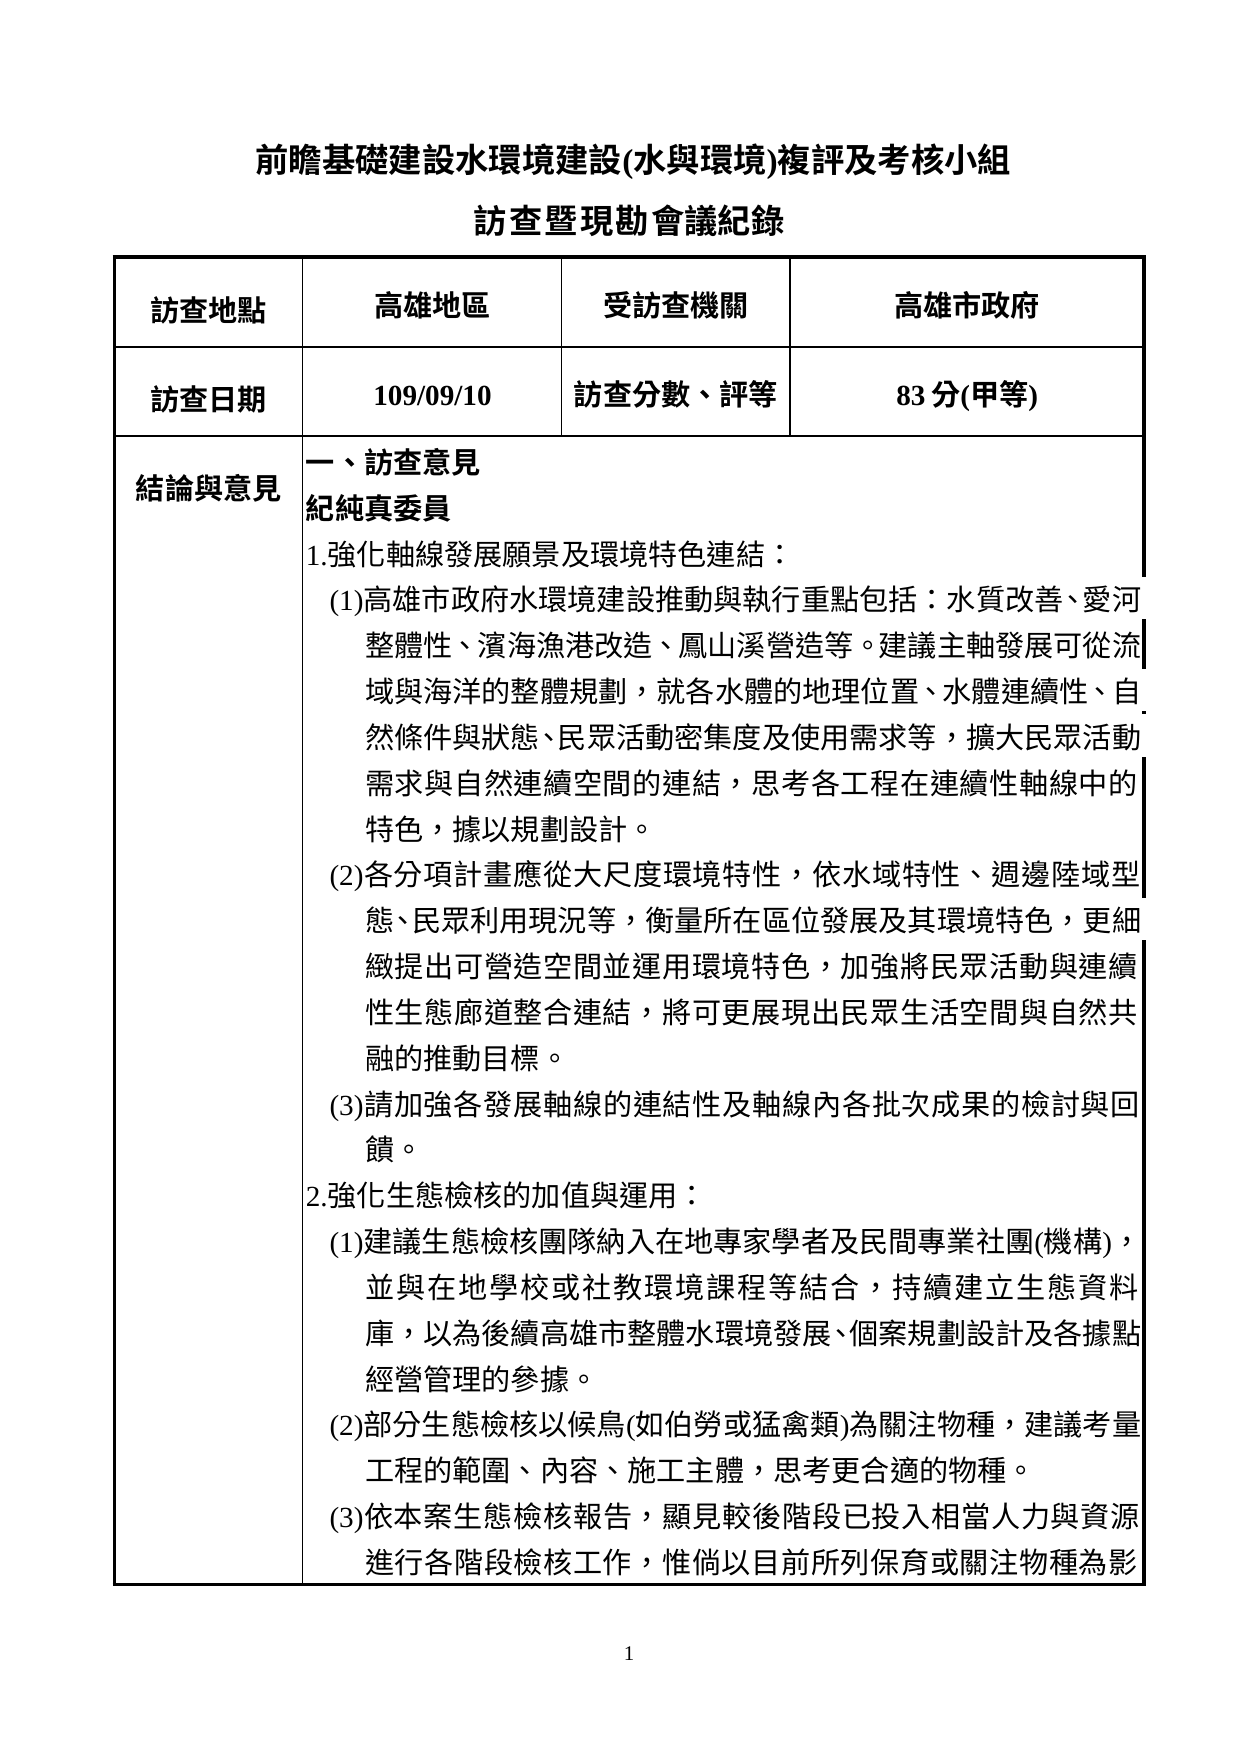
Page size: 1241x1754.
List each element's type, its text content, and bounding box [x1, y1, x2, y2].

table_cell 訪查日期 [116, 348, 302, 435]
table_cell 訪查分數、評等 [562, 348, 789, 435]
table_header 訪查地點 [116, 259, 302, 346]
table_cell 結論與意見 [116, 437, 302, 1582]
table_cell 一、訪查意見 紀純真委員 1.強化軸線發展願景及環境特色連結： (1)高雄市政府水環境建設推動與執行重點包括：水質改善、愛河整體性、濱海漁港改造、鳳山溪營造等。建議主軸發展可從流域與海洋的整體規劃，就各水體的地理位置、水體連續性、自然條件與狀態、民眾活動密集度及使用需求等，擴大民眾活動需求與自然連續空間的連結，思考各工程在連續性軸線中的特色，據以規劃設計。 (2)各分項計畫應從大尺度環境特性，依水域特性、週邊陸域型態、民眾利用現況等，衡量所在區位發展及其環境特色，更細緻提出可營造空間並運用環境特色，加強將民眾活動與連續性生態廊道整合連結，將可更展現出民眾生活空間與自然共融的推動目標。 (3)請加強各發展軸線的連結性及軸線內各批次成果的檢討與回饋。 2.強化生態檢核的加值與運用： (1)建議生態檢核團隊納入在地專家學者及民間專業社團(機構)，並與在地學校或社教環境課程等結合，持續建立生態資料庫，以為後續高雄市整體水環境發展、個案規劃設計及各據點經營管理的參據。 (2)部分生態檢核以候鳥(如伯勞或猛禽類)為關注物種，建議考量工程的範圍、內容、施工主體，思考更合適的物種。 (3)依本案生態檢核報告，顯見較後階段已投入相當人力與資源進行各階段檢核工作，惟倘以目前所列保育或關注物種為影響減輕之標的，或僅保留(或增加)既有喬木及綠地為補償措施，效益有限。水環境改善計畫，係朝治水、淨水及親水一體的目標努力，妥善加值運用生態檢核，依調查監測資料適選環境改善之指標，或從物種及族群變化，將可瞭解水質改善及水域環境優化情形，對計畫範圍之施工區域(水域或陸域)，將可更發揮整體生態效益並促進改善成效。 3.強化水質改善計畫之執行成效考核：水質計畫比例高，水質改善效益具體成效(現況)為何？除數據變化外，水質改善應可對水中生物有所效益，有無就指標生物進行生物調查，或有相關規劃或計畫，請補充說明。 4.請就以下個案請補充說明： (1)愛河相關工程的督導出現多次列「乙」原因為何？ (2)內惟埤自然生態園區，其改善後之生態效益為何？與高雄市立美術館結合之生態園區經營管理重點及模式，請補充說明。另內惟埤應有更具效能之水體改善方式及水質監測指標，並請考量納入生物指標。 (3)美濃湖水環境改善計畫，與在地民眾、社團溝通或參採意見情形，據以調整相關工作之重點為何？ 洪慶宜委員 1.目前第一批次及第二批次計畫大多數已施作完成，宜追蹤檢核: (1)其原規劃之生態性及社會性目標是否達到。 (2)吸納民間意見修正規劃設計，實際之施作及效益。 2.第四批次之愛河流域水質改善調查及規劃內容為何?是否涵蓋已施作完畢計畫之效益評估? 3.高雄市設置之水與環境改善計畫專屬網站，可再增加其在市府網頁的能見度，目前似僅連結至水利局網頁。網站架構完整，但其內容可讀性、完整性尚有極大改善空間，建請再一一檢視，並宜以民眾觀點來進行編排。 4.高雄市各項計畫之民眾參與已視生態敏感性，邀請主要生態團體參與，惟其形態尚多屬說明會性質，未來建議可以再提前及深化，於規劃設計階段邀請社區及NGO進行參與成設計工作坊，或更前置於提案前進行河系流域之水環境願景會議，以聚焦關鍵場域。 5.生態檢核自評表是否逐一計畫分別執行?目前置於網站之生態檢核成果皆連結至各批次工作計畫書之附錄，其以單一表格進行所有批次計畫(多場址)的檢核，實務上不當，更無法達到民眾溝通的效果。 6.現勘意見: (1)宜有水質監測及改善水質指標及效益目標的訂定，以瞭解抽水循環量、水道植生處理的有效性及最佳化。 (2)宜掌握污染源，如無外水流入，應為場區植栽的肥料、農藥等非點源污染，可改用有機肥及合理化施肥來控制。 蔡厚男委員 1.工程計畫各生命週期階段，生態檢核作業重點工作應該依工程計畫相關生態議題影響程度，而有不同程度的介入，尤其是施工階段涉及計畫進度時程界面的整合，甚至變更設計事項。 2.生態調查檢核成果務必落實在陸域綠化景觀設計型式，例如:民生大排改善及水環境營造計畫，水岸綠化植栽設計不應只是等距的路樹種植，而是恢復都市生態系統食物鏈金字塔頂的指標物種、鳥類棲地，那麼就必須反映在植栽設計型式上。 3.生態調查檢核作業人員必須在地化，落實動態化工程環境的生態監測，才能回饋至工程計畫原本的基本設計項目及相關施工計畫。 4.愛河沿線周邊景觀再造工程，生態檢核應可研提整體體檢河岸硬質鋪面的規模數量以及日後退場機制。原有植穴不應只是擴大面積，而是可更積極回復河岸自然綠地植被，形塑可親近的都市自然水岸空間。 詹明勇委員 1.請高雄市政府思考水環境的最後願景，而非用水利署的slogan當作地方政府之最後目標。 2.簡報P4~P8，除支用比之外，亦請呈現核定經費之執行率，藉以比對整個計畫之執行情形。 3.第三批九番埤、後勁溪支用比甚低，應補充說明。 4.簡報P15，第三批次之項目應詳細標註預定進度和實際進度。 5.簡報P45，成果網頁各批次之現勘或生態檢核都停在108年的階段(以第四批次為例，最近現勘日期為108/10/05)，請補充最近執行之成果。 6.簡報P50~P64，各次查核、督導要分開表列，並說明缺失改善。 7.簡報P77，總編列4.38億之管理看似用心，但更擔心高雄市府能支持多久。永續水環境應該期待完成後可以用較低成本維護，並形成自然衍遞。 8.美濃湖已有72%支用情形，但生態檢核成果卻沒有填報施工階段之檢核情形(報告時間停在2020/03)。 9.北屋排水已有38%支用情形，生態報告仍未有施工中之檢核(報告時間停在2020/01)。 10.其餘各工程均有類似情形，請主辦單位督促生態團隊依合約進行相關作業。 11.高雄市針對水環境之執行成果若能以數據表現水質改善情形，將有助於預算成效的宣傳。 12.現勘意見: (1)計畫執行前後水質改善成果，宜用量化表示。 (2)目前水質改善情形欠佳，請主管單位研商務實的作法，確保能達到水質改善。 (3)硬鋪面顏色反差太大，若有機會可增加糙度，減少反射率。 內政部營建署 1.本署補助市府辦理「前瞻基礎建設計畫-全國水環境改善計畫」第一、二、三批次共核定13件工程案，1件勞務案，目前13件已完工(11件已決算，2件決算中)，尚餘1件施工中，請市府督促加速趕辦。 2.本年度全國水環境改善計畫係屬前瞻計畫第一階段最後一年，考量內政部部分預算經立法院刪減，為利有效執行預算，請市府務必於年底前完成所有經費實支。 3.有關尚在施工中「東沙環礁國家公園(旗津區中興里)水環境改善」請再確認島上材料是否充足，以免影響工程進度。 行政院環保署 1.各計畫執行情形進度與經費支用情形，建議可一併表列說明，以利瞭解各計畫辦理情形。 2.各項工程均有妥適生態保育、水質改善及景觀設施功能，建議已完工及後續工程完工的場址，可依各特色及妥適性評估參考環保署公告「環境教育設施場所認證申請作業指引」申請認證，有助於民眾瞭解政府施政績效，以達環境永續發展目標。 經濟部水利署 1.本計畫在市府應屬需跨局處協調公共推動。其專案小組運作情形，請加強說明。 2.第三批次核定共8件工程，2件已完工、6件施工中，其預定、實際進度未呈現，是否能如期完成，請再補充。 3.工程查核及督導情形，市府督導達182次，值得肯定，但部分工程未進行督導。另查核督導成績等第亦未進行統計，請再補充，以利掌握計畫品質及提升。 4.維護管理部分，已有依各不同工程項目分別編列經費，合計約4億3841萬元，值得肯定，建議後續請依每年工程完成情形，滾動檢討編列足夠維管經費。 5.生態檢核團隊簡報部分，已有將12項工程之關注棲地、保全對象、敏感區進行調查統計，另亦有對四大保育策略進行盤點，值得肯定。至於其施工中落實情形及執行成效，請再加強追蹤督導。 經濟部水利署工程事務組 1.各工程如有完工案件，請儘快辦理結算驗收核銷，以提升支用比，如內惟埤生態園區水環境營造計畫水域及陸域工程。 2.計畫願景缺少系統規劃及未來施作目標之介紹。 3.愛河水環境計畫各工程查核督導成績不佳，請市府加強督導工程品質。 4.高雄市府投入後續之各項維護管理經費達4.38億元，可見其重視水環境計畫之決心，建議可分年分期規劃實施或與地方志工結合維管更佳。 5.生態檢核團隊請加強對施工廠商有關於生態保育措施建議之教育訓練及指導，並提供各分項工程有關於如何恢復河川生命力及提升生態多樣性面向下之實質規劃建議。 經濟部水利署河川海岸組 1.高雄市府在資訊公開有落實，值得讚許。 2.提醒市府後續提案要符合「全國水環境改善計畫」辦理目標。 3.市府在民眾參與部分做得不錯，但如何將溝通結果落實在後續工程設計上，請市府再努力。 經濟部水利署第六河川局 1.第三批次「後勁溪水岸及遊憩環境營造計畫」、「九番埤排水水岸環境營造計畫」，近日因雨天關係工程進度落後，後續天氣放晴時，請加緊趕工。 2.「北屋排水及草潭埤水環境營造計畫」，已完成細部設計規劃，貴府已完成第1、2、3期款及第1期核銷作業，因設計費尚需配合工程發包，方可依貴府契約規定請領，目前辦理情形如何，是否可以於109年底完成最後一期款請領及核銷作業，請補充說明。 3.各批次工程「施工階段」如有辦理現勘、施工說明會，請上傳貴府水環境資訊公開網站（http://kcgwei.mystrikingly.com/4），落實資訊公開。 4.前兩批次已完工工程，請落實「維護管理階段」生態環境監測作業。 二、綜合結論 請高雄市政府依各委員及與會單位意見錄案檢討改善，並將檢討改善情形具體回應彙整成冊於109年10月26日前函報經濟部，副知各中央相關機關。 [303, 437, 1142, 1582]
table_header 高雄市政府 [791, 259, 1142, 346]
table_header 受訪查機關 [562, 259, 789, 346]
table_cell 83分(甲等) [791, 348, 1142, 435]
table_cell 109/09/10 [303, 348, 561, 435]
text 前瞻基礎建設水環境建設(水與環境)複評及考核小組 [136, 134, 1122, 182]
table_header 高雄地區 [303, 259, 561, 346]
text 訪查暨現勘會議紀錄 [136, 194, 1122, 243]
